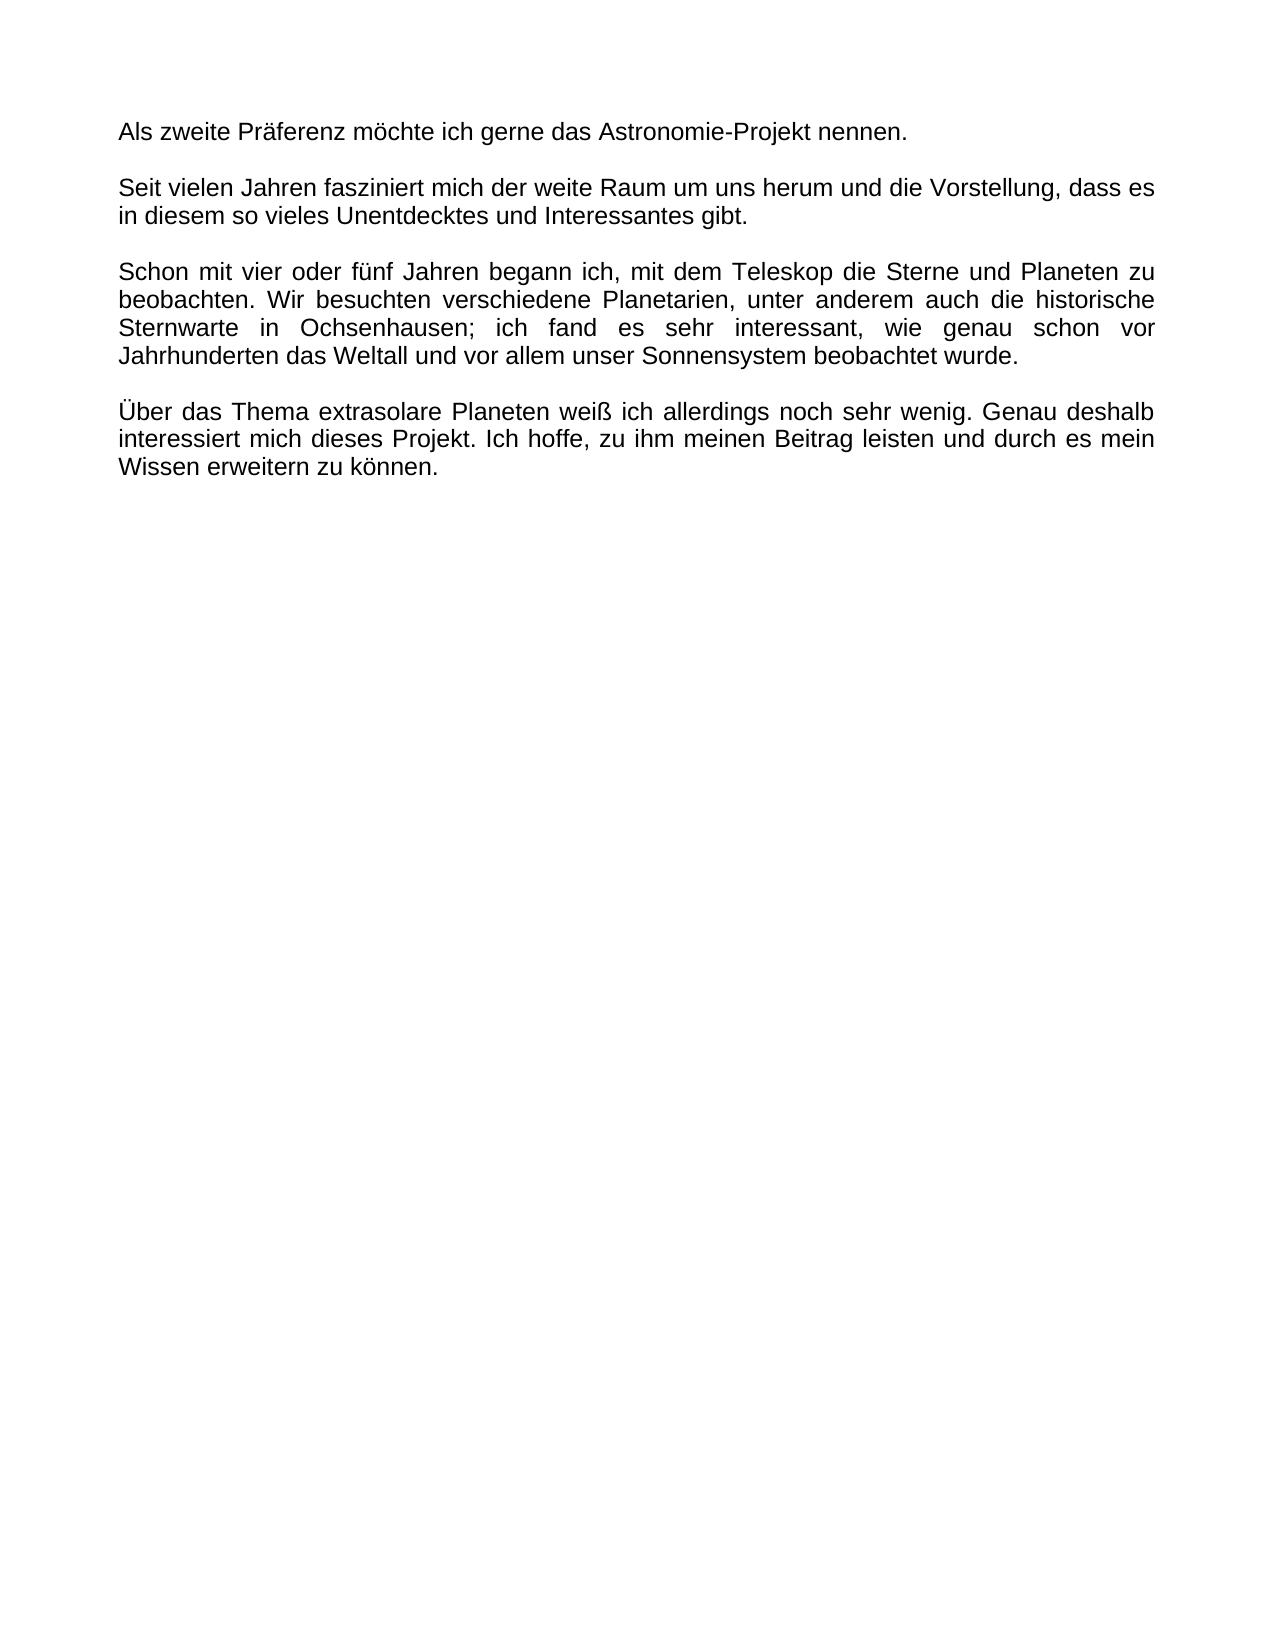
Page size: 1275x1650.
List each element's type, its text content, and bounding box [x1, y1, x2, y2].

text Als zweite Präferenz möchte ich gerne das Astronomie-Projekt nennen. [118, 118, 1157, 146]
text Über das Thema extrasolare Planeten weiß ich allerdings noch sehr wenig. Genau deshalb interessiert mich dieses Projekt. Ich hoffe, zu ihm meinen Beitrag leisten und durch es mein Wissen erweitern zu können. [118, 397, 1157, 481]
text Schon mit vier oder fünf Jahren begann ich, mit dem Teleskop die Sterne und Planeten zu beobachten. Wir besuchten verschiedene Planetarien, unter anderem auch die historische Sternwarte in Ochsenhausen; ich fand es sehr interessant, wie genau schon vor Jahrhunderten das Weltall und vor allem unser Sonnensystem beobachtet wurde. [118, 258, 1157, 369]
text Seit vielen Jahren fasziniert mich der weite Raum um uns herum und die Vorstellung, dass es in diesem so vieles Unentdecktes und Interessantes gibt. [118, 174, 1157, 230]
